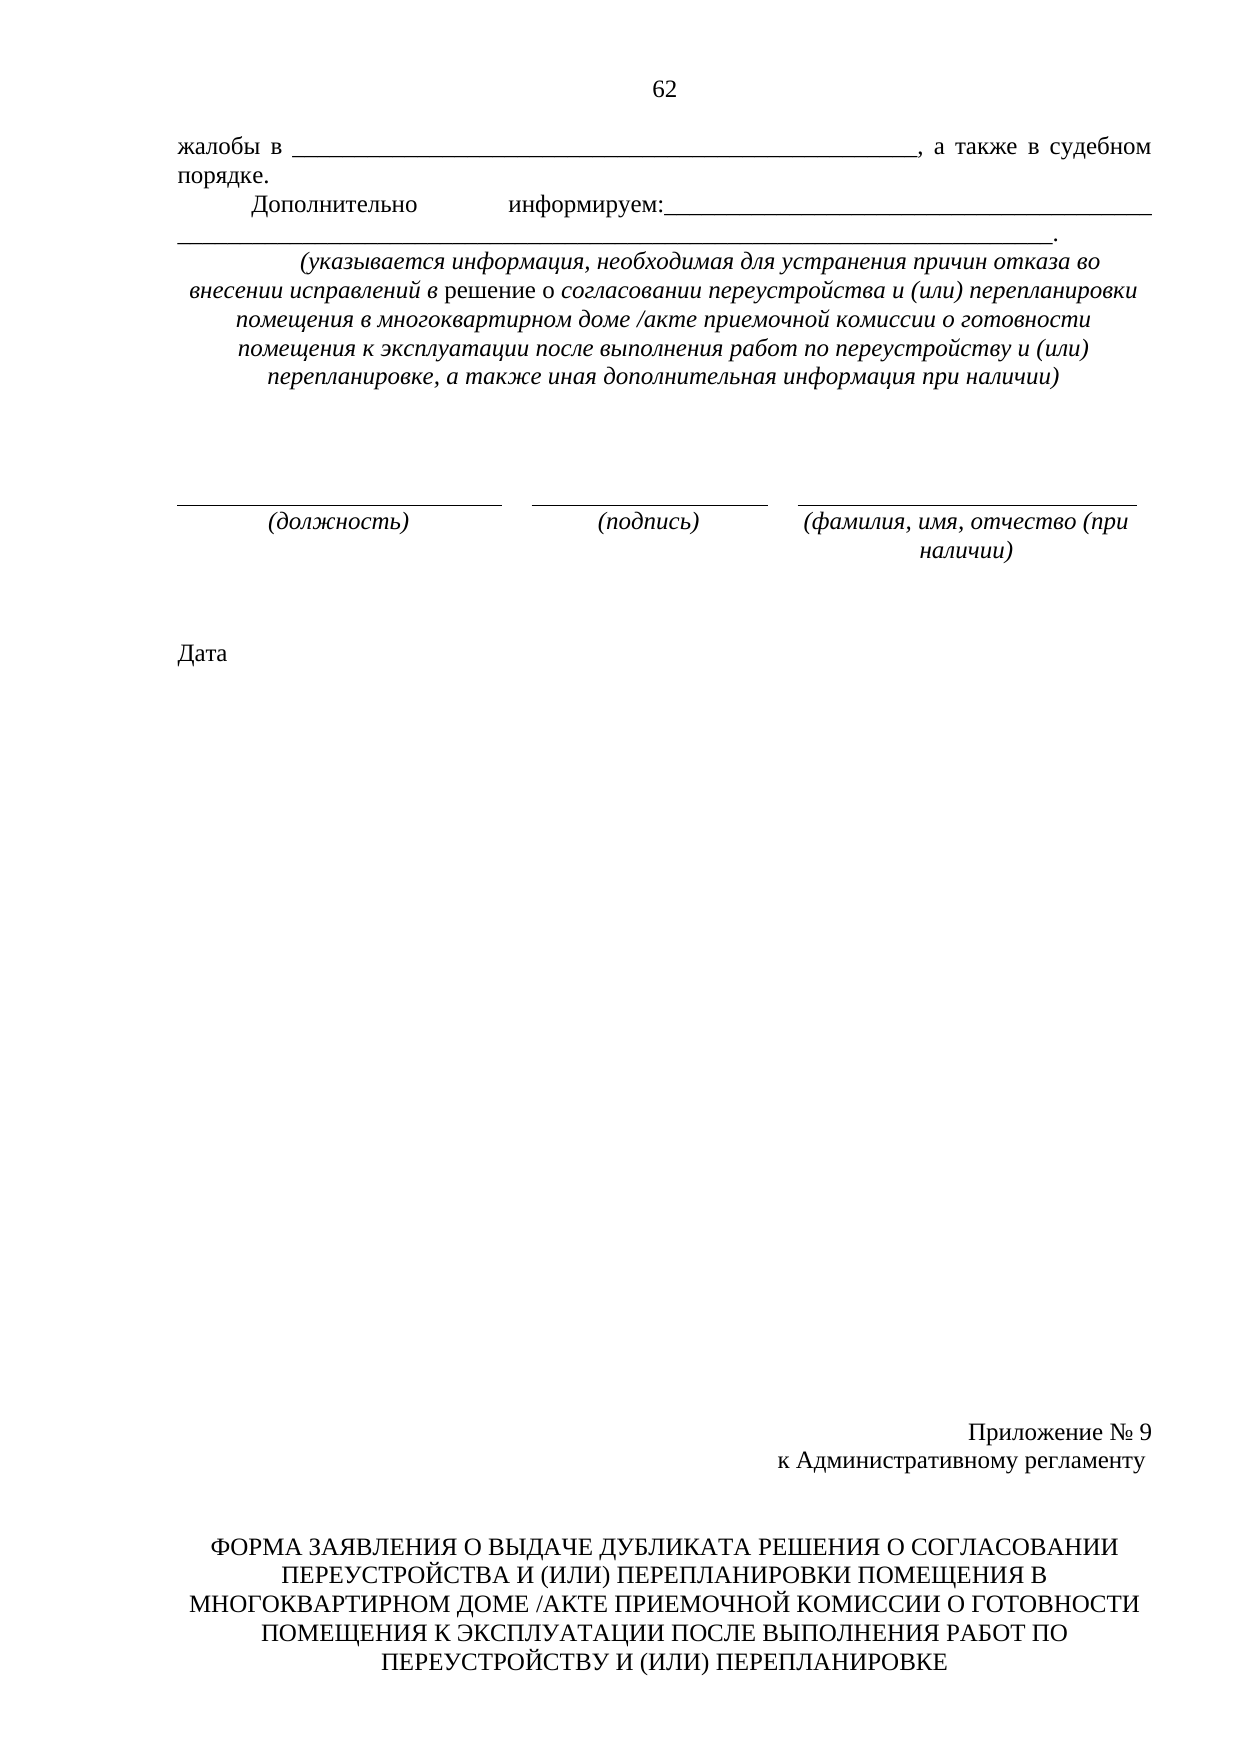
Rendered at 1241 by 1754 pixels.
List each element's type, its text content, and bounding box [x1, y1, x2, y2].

table_header [502, 476, 532, 505]
table_cell (фамилия, имя, отчество (при наличии) [798, 506, 1137, 564]
text (указывается информация, необходимая для устранения причин отказа во внесении исправлений в решение о согласовании переустройства и (или) перепланировки помещения в многоквартирном доме /акте приемочной комиссии о готовности помещения к эксплуатации после выполнения работ по переустройству и (или) перепланировке, а также иная дополнительная информация при наличии) [177, 246, 1152, 390]
table_header [177, 476, 502, 505]
table_header [532, 476, 768, 505]
table_header [768, 476, 797, 505]
text ФОРМА ЗАЯВЛЕНИЯ О ВЫДАЧЕ ДУБЛИКАТА РЕШЕНИЯ О СОГЛАСОВАНИИ ПЕРЕУСТРОЙСТВА И (ИЛИ) ПЕРЕПЛАНИРОВКИ ПОМЕЩЕНИЯ В МНОГОКВАРТИРНОМ ДОМЕ /АКТЕ ПРИЕМОЧНОЙ КОМИССИИ О ГОТОВНОСТИ ПОМЕЩЕНИЯ К ЭКСПЛУАТАЦИИ ПОСЛЕ ВЫПОЛНЕНИЯ РАБОТ ПО ПЕРЕУСТРОЙСТВУ И (ИЛИ) ПЕРЕПЛАНИРОВКЕ [177, 1532, 1152, 1675]
table_cell (подпись) [532, 506, 768, 564]
text Приложение № 9 [679, 1417, 1152, 1445]
table_cell [768, 505, 797, 564]
table_cell [502, 505, 532, 564]
text Дополнительно информируем:_______________________________________ ______________________________________________________________________. [177, 189, 1152, 246]
text к Административному регламенту [679, 1445, 1152, 1474]
table_cell (должность) [177, 506, 502, 564]
text жалобы в __________________________________________________, а также в судебном порядке. [177, 131, 1152, 189]
table_header [798, 476, 1137, 505]
text Дата [177, 638, 1152, 667]
